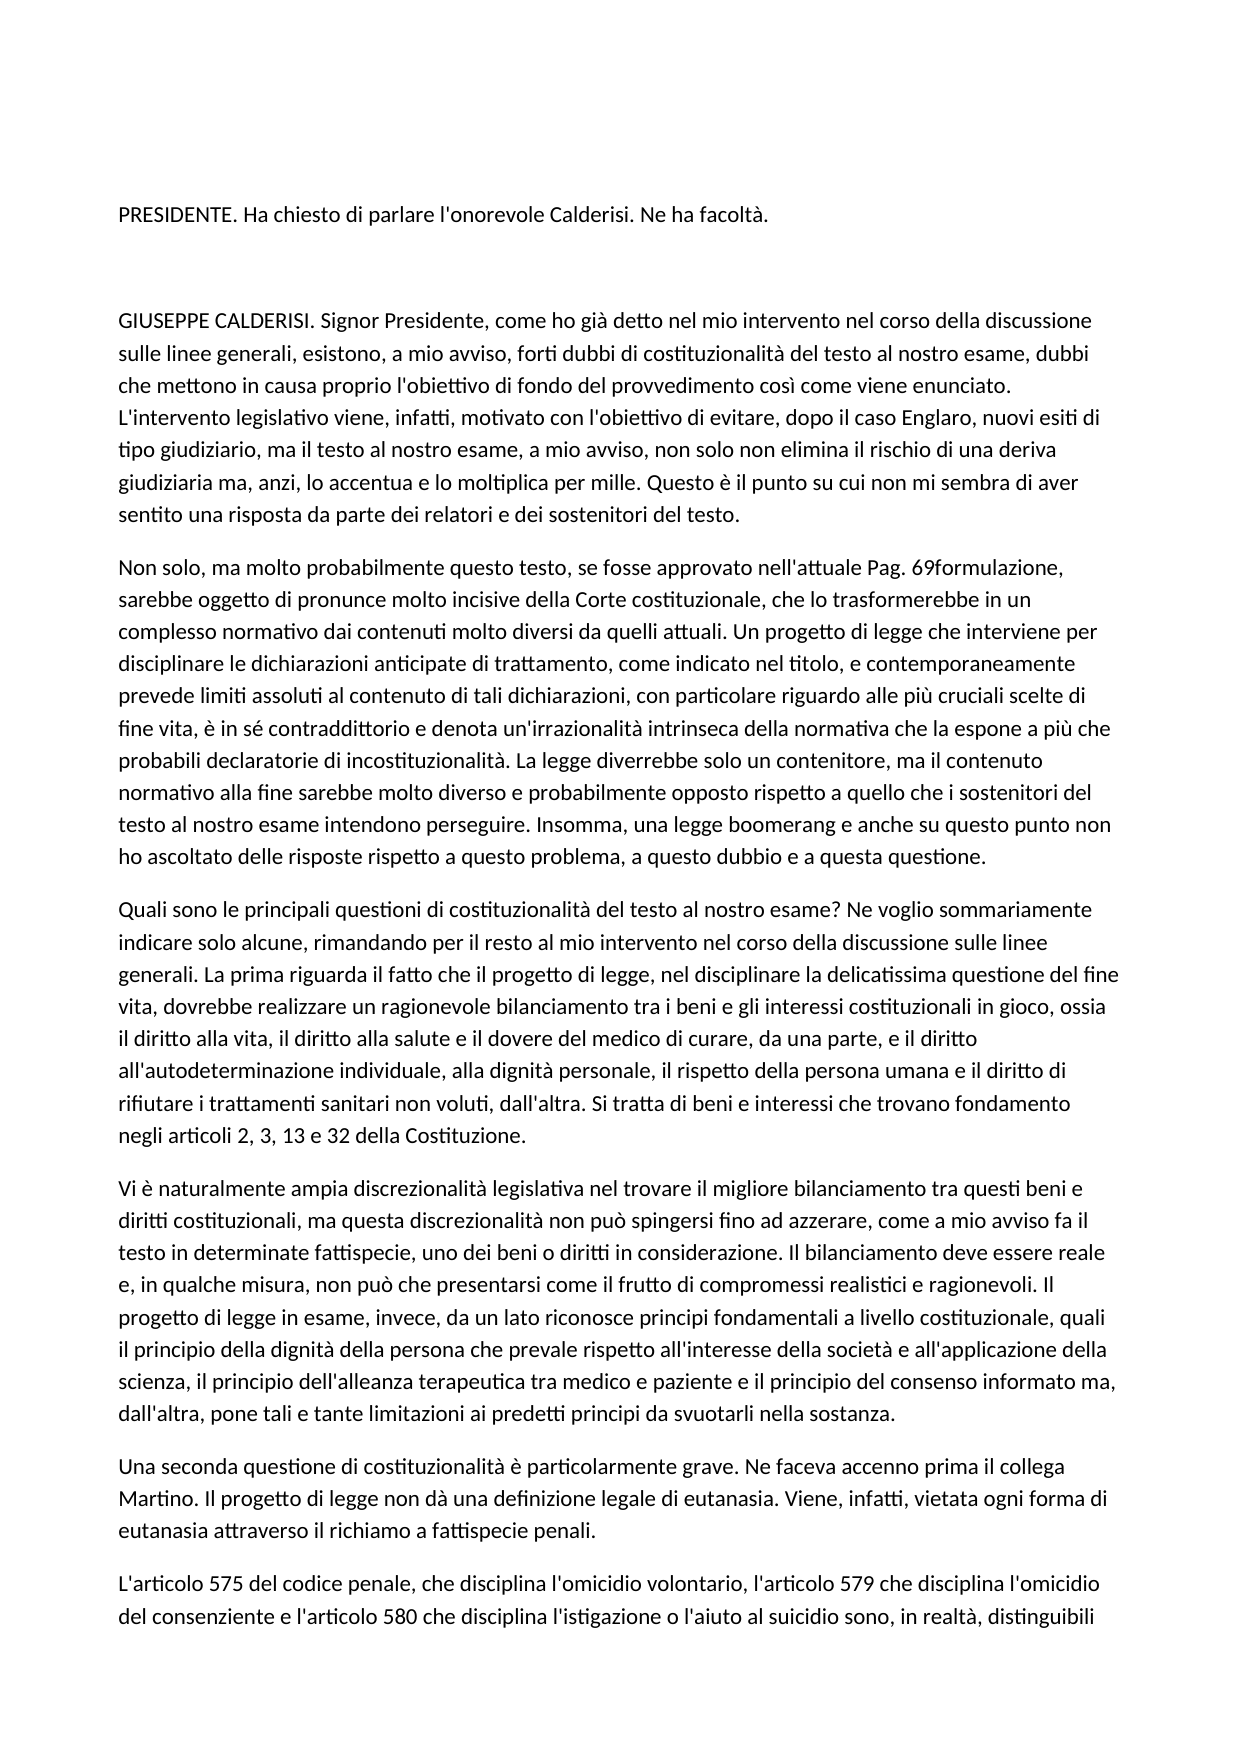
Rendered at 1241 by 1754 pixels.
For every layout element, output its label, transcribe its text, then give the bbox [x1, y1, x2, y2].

text Vi è naturalmente ampia discrezionalità legislativa nel trovare il migliore bilanciamento tra questi beni e diritti costituzionali, ma questa discrezionalità non può spingersi fino ad azzerare, come a mio avviso fa il testo in determinate fattispecie, uno dei beni o diritti in considerazione. Il bilanciamento deve essere reale e, in qualche misura, non può che presentarsi come il frutto di compromessi realistici e ragionevoli. Il progetto di legge in esame, invece, da un lato riconosce principi fondamentali a livello costituzionale, quali il principio della dignità della persona che prevale rispetto all'interesse della società e all'applicazione della scienza, il principio dell'alleanza terapeutica tra medico e paziente e il principio del consenso informato ma, dall'altra, pone tali e tante limitazioni ai predetti principi da svuotarli nella sostanza. [118, 1174, 1122, 1427]
text GIUSEPPE CALDERISI. Signor Presidente, come ho già detto nel mio intervento nel corso della discussione sulle linee generali, esistono, a mio avviso, forti dubbi di costituzionalità del testo al nostro esame, dubbi che mettono in causa proprio l'obiettivo di fondo del provvedimento così come viene enunciato. L'intervento legislativo viene, infatti, motivato con l'obiettivo di evitare, dopo il caso Englaro, nuovi esiti di tipo giudiziario, ma il testo al nostro esame, a mio avviso, non solo non elimina il rischio di una deriva giudiziaria ma, anzi, lo accentua e lo moltiplica per mille. Questo è il punto su cui non mi sembra di aver sentito una risposta da parte dei relatori e dei sostenitori del testo. [118, 307, 1122, 528]
text Una seconda questione di costituzionalità è particolarmente grave. Ne faceva accenno prima il collega Martino. Il progetto di legge non dà una definizione legale di eutanasia. Viene, infatti, vietata ogni forma di eutanasia attraverso il richiamo a fattispecie penali. [118, 1452, 1122, 1544]
text Non solo, ma molto probabilmente questo testo, se fosse approvato nell'attuale Pag. 69formulazione, sarebbe oggetto di pronunce molto incisive della Corte costituzionale, che lo trasformerebbe in un complesso normativo dai contenuti molto diversi da quelli attuali. Un progetto di legge che interviene per disciplinare le dichiarazioni anticipate di trattamento, come indicato nel titolo, e contemporaneamente prevede limiti assoluti al contenuto di tali dichiarazioni, con particolare riguardo alle più cruciali scelte di fine vita, è in sé contraddittorio e denota un'irrazionalità intrinseca della normativa che la espone a più che probabili declaratorie di incostituzionalità. La legge diverrebbe solo un contenitore, ma il contenuto normativo alla fine sarebbe molto diverso e probabilmente opposto rispetto a quello che i sostenitori del testo al nostro esame intendono perseguire. Insomma, una legge boomerang e anche su questo punto non ho ascoltato delle risposte rispetto a questo problema, a questo dubbio e a questa questione. [118, 553, 1122, 871]
text L'articolo 575 del codice penale, che disciplina l'omicidio volontario, l'articolo 579 che disciplina l'omicidio del consenziente e l'articolo 580 che disciplina l'istigazione o l'aiuto al suicidio sono, in realtà, distinguibili [118, 1569, 1122, 1630]
text Quali sono le principali questioni di costituzionalità del testo al nostro esame? Ne voglio sommariamente indicare solo alcune, rimandando per il resto al mio intervento nel corso della discussione sulle linee generali. La prima riguarda il fatto che il progetto di legge, nel disciplinare la delicatissima questione del fine vita, dovrebbe realizzare un ragionevole bilanciamento tra i beni e gli interessi costituzionali in gioco, ossia il diritto alla vita, il diritto alla salute e il dovere del medico di curare, da una parte, e il diritto all'autodeterminazione individuale, alla dignità personale, il rispetto della persona umana e il diritto di rifiutare i trattamenti sanitari non voluti, dall'altra. Si tratta di beni e interessi che trovano fondamento negli articoli 2, 3, 13 e 32 della Costituzione. [118, 896, 1122, 1149]
text PRESIDENTE. Ha chiesto di parlare l'onorevole Calderisi. Ne ha facoltà. [118, 201, 1122, 229]
